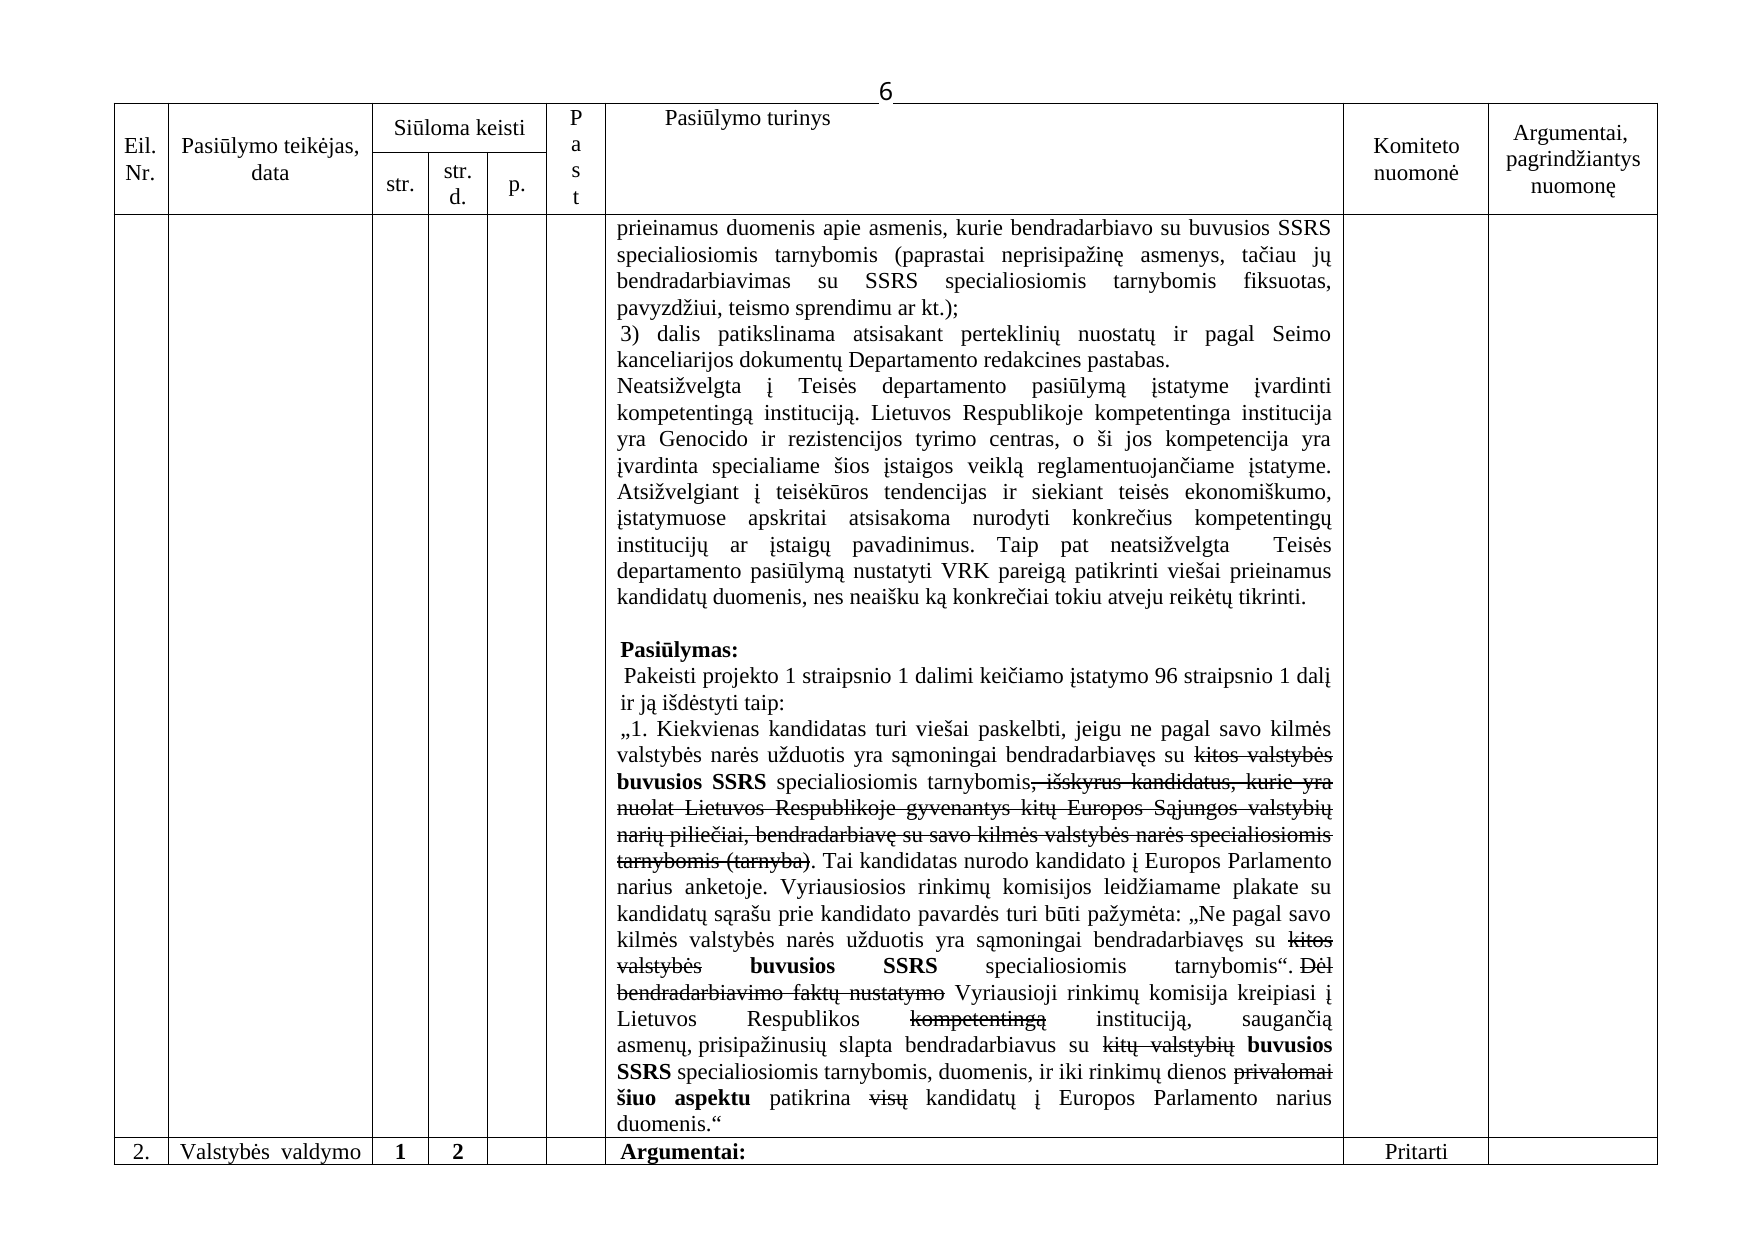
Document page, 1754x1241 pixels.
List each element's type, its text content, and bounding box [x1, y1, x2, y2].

table_cell 1 [373, 1138, 428, 1164]
table_cell prieinamus duomenis apie asmenis, kurie bendradarbiavo su buvusios SSRS specialiosiomis tarnybomis (paprastai neprisipažinę asmenys, tačiau jų bendradarbiavimas su SSRS specialiosiomis tarnybomis fiksuotas, pavyzdžiui, teismo sprendimu ar kt.); 3) dalis patikslinama atsisakant perteklinių nuostatų ir pagal Seimo kanceliarijos dokumentų Departamento redakcines pastabas. Neatsižvelgta į Teisės departamento pasiūlymą įstatyme įvardinti kompetentingą instituciją. Lietuvos Respublikoje kompetentinga institucija yra Genocido ir rezistencijos tyrimo centras, o ši jos kompetencija yra įvardinta specialiame šios įstaigos veiklą reglamentuojančiame įstatyme. Atsižvelgiant į teisėkūros tendencijas ir siekiant teisės ekonomiškumo, įstatymuose apskritai atsisakoma nurodyti konkrečius kompetentingų institucijų ar įstaigų pavadinimus. Taip pat neatsižvelgta Teisės departamento pasiūlymą nustatyti VRK pareigą patikrinti viešai prieinamus kandidatų duomenis, nes neaišku ką konkrečiai tokiu atveju reikėtų tikrinti. Pasiūlymas: Pakeisti projekto 1 straipsnio 1 dalimi keičiamo įstatymo 96 straipsnio 1 dalį ir ją išdėstyti taip: „1. Kiekvienas kandidatas turi viešai paskelbti, jeigu ne pagal savo kilmės valstybės narės užduotis yra sąmoningai bendradarbiavęs su kitos valstybės buvusios SSRS specialiosiomis tarnybomis, išskyrus kandidatus, kurie yra nuolat Lietuvos Respublikoje gyvenantys kitų Europos Sąjungos valstybių narių piliečiai, bendradarbiavę su savo kilmės valstybės narės specialiosiomis tarnybomis (tarnyba). Tai kandidatas nurodo kandidato į Europos Parlamento narius anketoje. Vyriausiosios rinkimų komisijos leidžiamame plakate su kandidatų sąrašu prie kandidato pavardės turi būti pažymėta: „Ne pagal savo kilmės valstybės narės užduotis yra sąmoningai bendradarbiavęs su kitos valstybės buvusios SSRS specialiosiomis tarnybomis“. Dėl bendradarbiavimo faktų nustatymo Vyriausioji rinkimų komisija kreipiasi į Lietuvos Respublikos kompetentingą instituciją, saugančią asmenų, prisipažinusių slapta bendradarbiavus su kitų valstybių buvusios SSRS specialiosiomis tarnybomis, duomenis, ir iki rinkimų dienos privalomai šiuo aspektu patikrina visų kandidatų į Europos Parlamento narius duomenis.“ [606, 215, 1343, 1137]
table_cell [1489, 1138, 1657, 1164]
table_header Eil. Nr. [115, 104, 168, 213]
table_cell 2. [115, 1138, 168, 1164]
table_cell [1344, 215, 1488, 1137]
table_cell [429, 215, 487, 1137]
table_cell [169, 215, 372, 1137]
table_cell Valstybės valdymo [169, 1138, 372, 1164]
table_header Argumentai, pagrindžiantys nuomonę [1489, 104, 1657, 213]
table_cell Pritarti [1344, 1138, 1488, 1164]
table_cell [373, 215, 428, 1137]
table_cell str. [373, 153, 428, 213]
table_cell [547, 1138, 605, 1164]
table_header Komiteto nuomonė [1344, 104, 1488, 213]
table_header Pasiūlymo turinys [606, 104, 1343, 213]
table_header Pastabos [547, 104, 605, 213]
table_cell 2 [429, 1138, 487, 1164]
table_cell str. d. [429, 153, 487, 213]
table_header Siūloma keisti [373, 104, 546, 152]
table_cell [547, 215, 605, 1137]
table_cell [488, 1138, 546, 1164]
table_cell [488, 215, 546, 1137]
table_cell p. [488, 153, 546, 213]
table_header Pasiūlymo teikėjas, data [169, 104, 372, 213]
table_cell [115, 215, 168, 1137]
table_cell [1489, 215, 1657, 1137]
